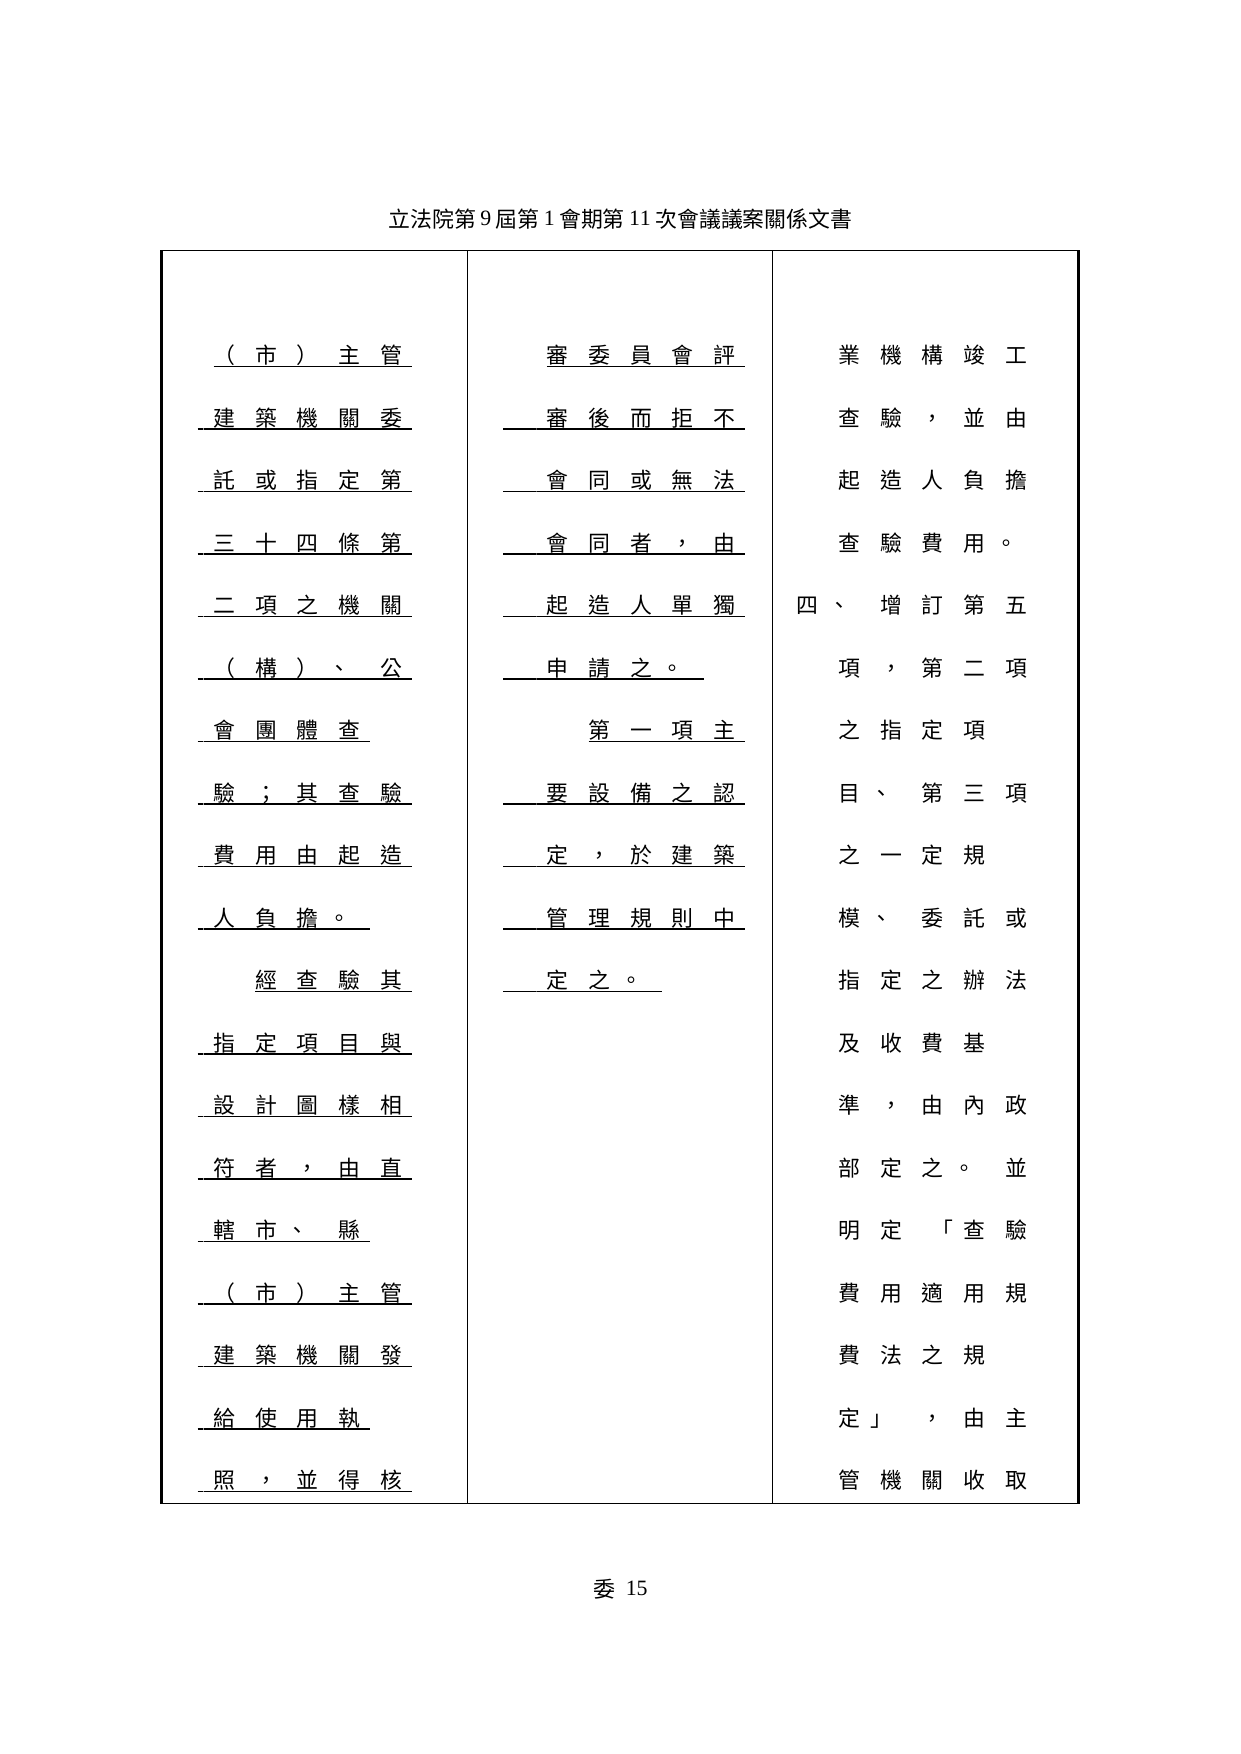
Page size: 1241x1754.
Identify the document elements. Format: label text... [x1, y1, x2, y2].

table_cell 審委員會評審後而拒不會同或無法會同者，由起造人單獨申請之。 第一項主要設備之認定，於建築管理規則中定之。 [468, 251, 772, 1503]
table_cell （市）主管建築機關委託或指定第三十四條第二項之機關（構）、公會團體查驗；其查驗費用由起造人負擔。 經查驗其指定項目與設計圖樣相符者，由直轄市、縣（市）主管建築機關發給使用執照，並得核 [163, 251, 467, 1503]
table_cell 業機構竣工查驗，並由起造人負擔查驗費用。 四、增訂第五項，第二項之指定項目、第三項之一定規模、委託或指定之辦法及收費基準，由內政部定之。並明定「查驗費用適用規費法之規定」，由主管機關收取 [773, 251, 1077, 1503]
